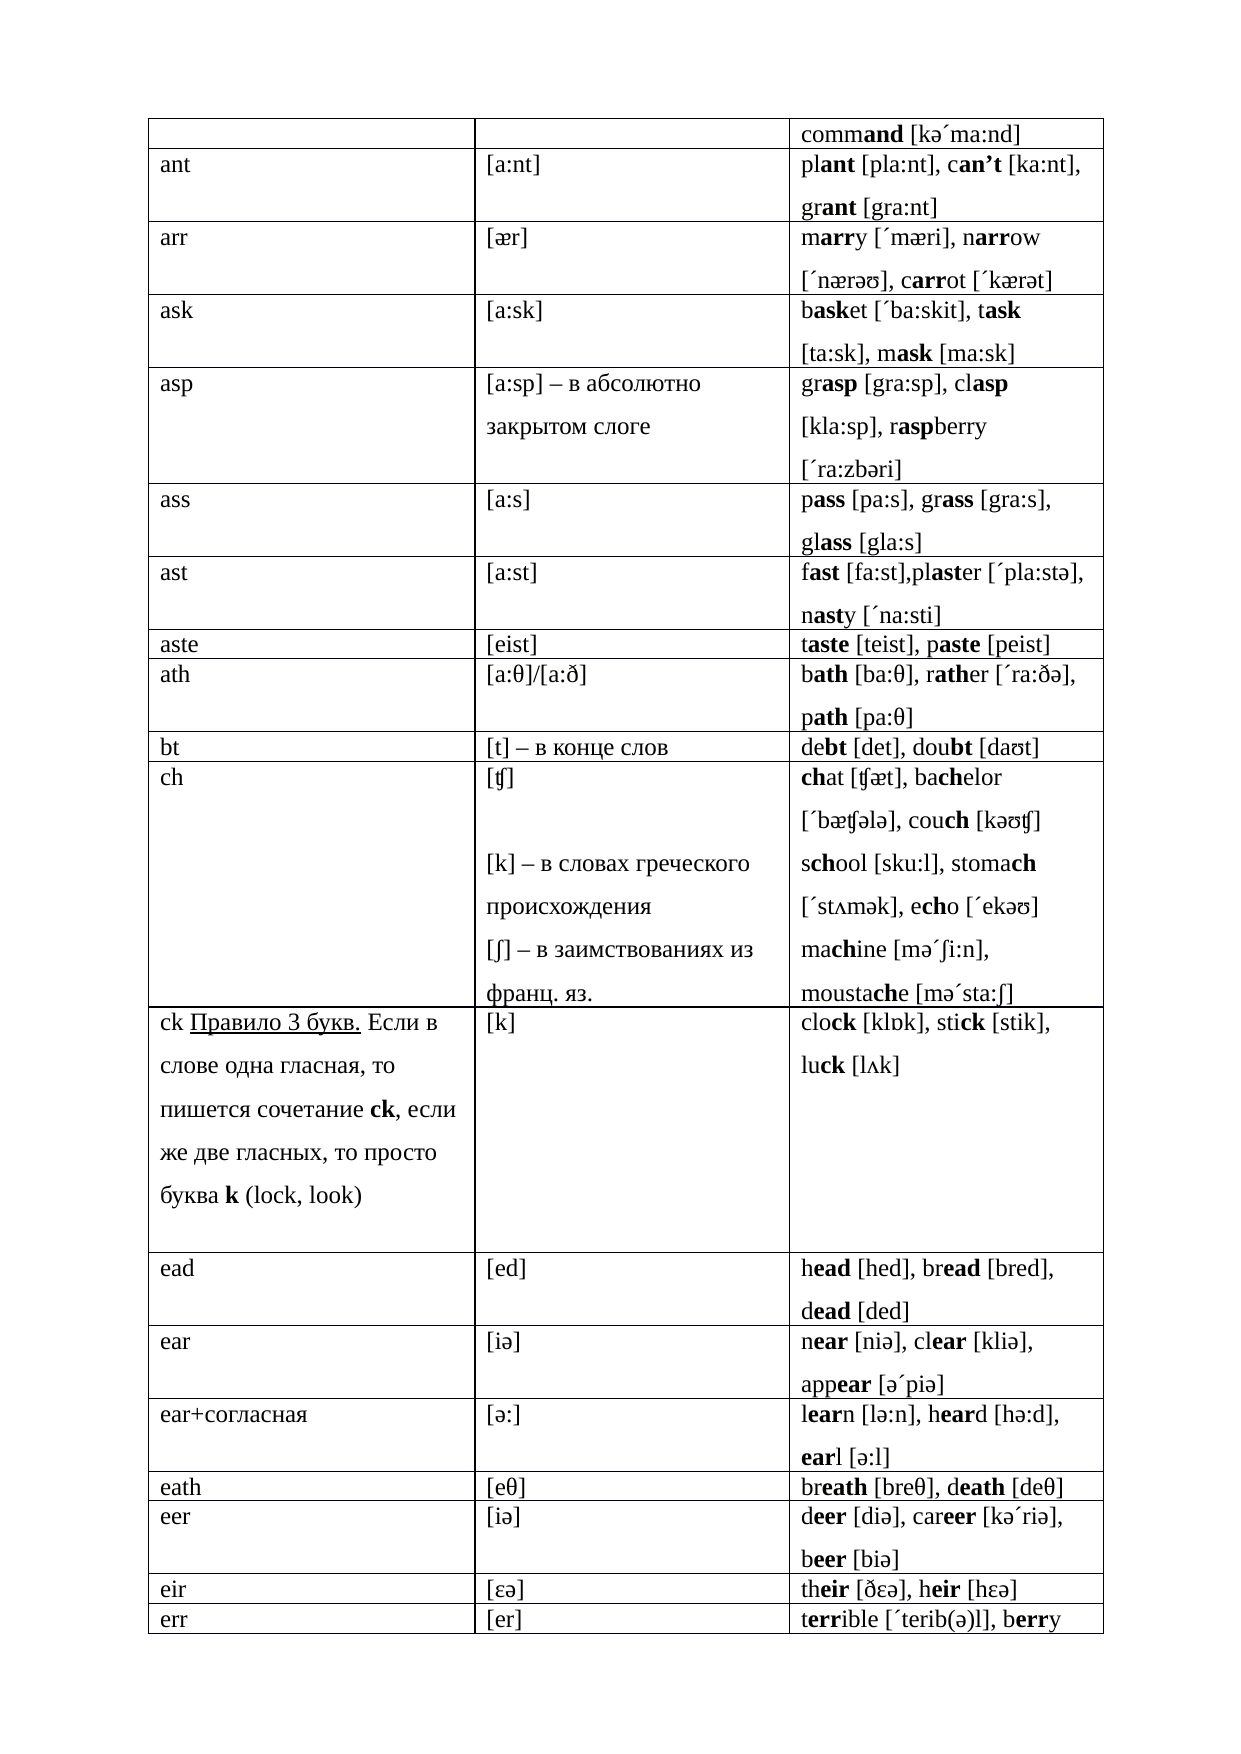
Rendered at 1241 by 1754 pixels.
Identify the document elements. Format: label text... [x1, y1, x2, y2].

table_cell basket [ˊba:skit], task [ta:sk], mask [ma:sk] [790, 295, 1103, 367]
table_cell ead [149, 1253, 474, 1325]
table_cell [eθ] [476, 1472, 789, 1500]
table_cell [iə] [476, 1501, 789, 1573]
table_cell clock [klɒk], stick [stik], luck [lᴧk] [790, 1008, 1103, 1252]
table_cell [eist] [476, 630, 789, 658]
table_cell ask [149, 295, 474, 367]
table_cell [a:s] [476, 484, 789, 556]
table_cell [iə] [476, 1326, 789, 1398]
table_cell plant [pla:nt], can’t [ka:nt], grant [gra:nt] [790, 149, 1103, 221]
table_cell [ᴂr] [476, 222, 789, 294]
table_cell [a:sp] – в абсолютно закрытом слоге [476, 368, 789, 483]
table_cell ear+согласная [149, 1399, 474, 1471]
table_cell ass [149, 484, 474, 556]
table_cell grasp [gra:sp], clasp [kla:sp], raspberry [ˊra:zbəri] [790, 368, 1103, 483]
table_cell chat [ʧᴂt], bachelor [ˊbᴂʧələ], couch [kəʊʧ] school [sku:l], stomach [ˊstᴧmək], echo [ˊekəʊ] machine [məˊʃi:n], moustache [məˊsta:ʃ] [790, 762, 1103, 1006]
table_cell terrible [ˊterib(ə)l], berry [790, 1604, 1103, 1633]
table_cell ch [149, 762, 474, 1006]
table_cell ear [149, 1326, 474, 1398]
table_cell marry [ˊmᴂri], narrow [ˊnᴂrəʊ], carrot [ˊkᴂrət] [790, 222, 1103, 294]
table_cell command [kəˊma:nd] [790, 119, 1103, 148]
table_cell their [ðεə], heir [hεə] [790, 1574, 1103, 1603]
table_cell eath [149, 1472, 474, 1500]
table_cell eir [149, 1574, 474, 1603]
table_cell [k] [476, 1008, 789, 1252]
table_cell [ə:] [476, 1399, 789, 1471]
table_cell [149, 119, 474, 148]
table_cell breath [breθ], death [deθ] [790, 1472, 1103, 1500]
table_cell err [149, 1604, 474, 1633]
table_cell eer [149, 1501, 474, 1573]
table_cell debt [det], doubt [daʊt] [790, 732, 1103, 761]
table_cell [476, 119, 789, 148]
table_cell fast [fa:st],plaster [ˊpla:stə], nasty [ˊna:sti] [790, 557, 1103, 628]
table_cell taste [teist], paste [peist] [790, 630, 1103, 658]
table_cell deer [diə], career [kəˊriə], beer [biə] [790, 1501, 1103, 1573]
table_cell ant [149, 149, 474, 221]
table_cell bath [ba:θ], rather [ˊra:ðə], path [pa:θ] [790, 659, 1103, 731]
table_cell [a:st] [476, 557, 789, 628]
table_cell [er] [476, 1604, 789, 1633]
table_cell [t] – в конце слов [476, 732, 789, 761]
table_cell ck Правило 3 букв. Если в слове одна гласная, то пишется сочетание ck, если же две гласных, то просто буква k (lock, look) [149, 1008, 474, 1252]
table_cell arr [149, 222, 474, 294]
table_cell [a:nt] [476, 149, 789, 221]
table_cell near [niə], clear [kliə], appear [əˊpiə] [790, 1326, 1103, 1398]
table_cell [ʧ] [k] – в словах греческого происхождения [ʃ] – в заимствованиях из франц. яз. [476, 762, 789, 1006]
table_cell head [hed], bread [bred], dead [ded] [790, 1253, 1103, 1325]
table_cell bt [149, 732, 474, 761]
table_cell [a:sk] [476, 295, 789, 367]
table_cell [a:θ]/[a:ð] [476, 659, 789, 731]
table_cell aste [149, 630, 474, 658]
table_cell asp [149, 368, 474, 483]
table_cell ast [149, 557, 474, 628]
table_cell [ed] [476, 1253, 789, 1325]
table_cell learn [lə:n], heard [hə:d], earl [ə:l] [790, 1399, 1103, 1471]
table_cell ath [149, 659, 474, 731]
table_cell pass [pa:s], grass [gra:s], glass [gla:s] [790, 484, 1103, 556]
table_cell [εə] [476, 1574, 789, 1603]
